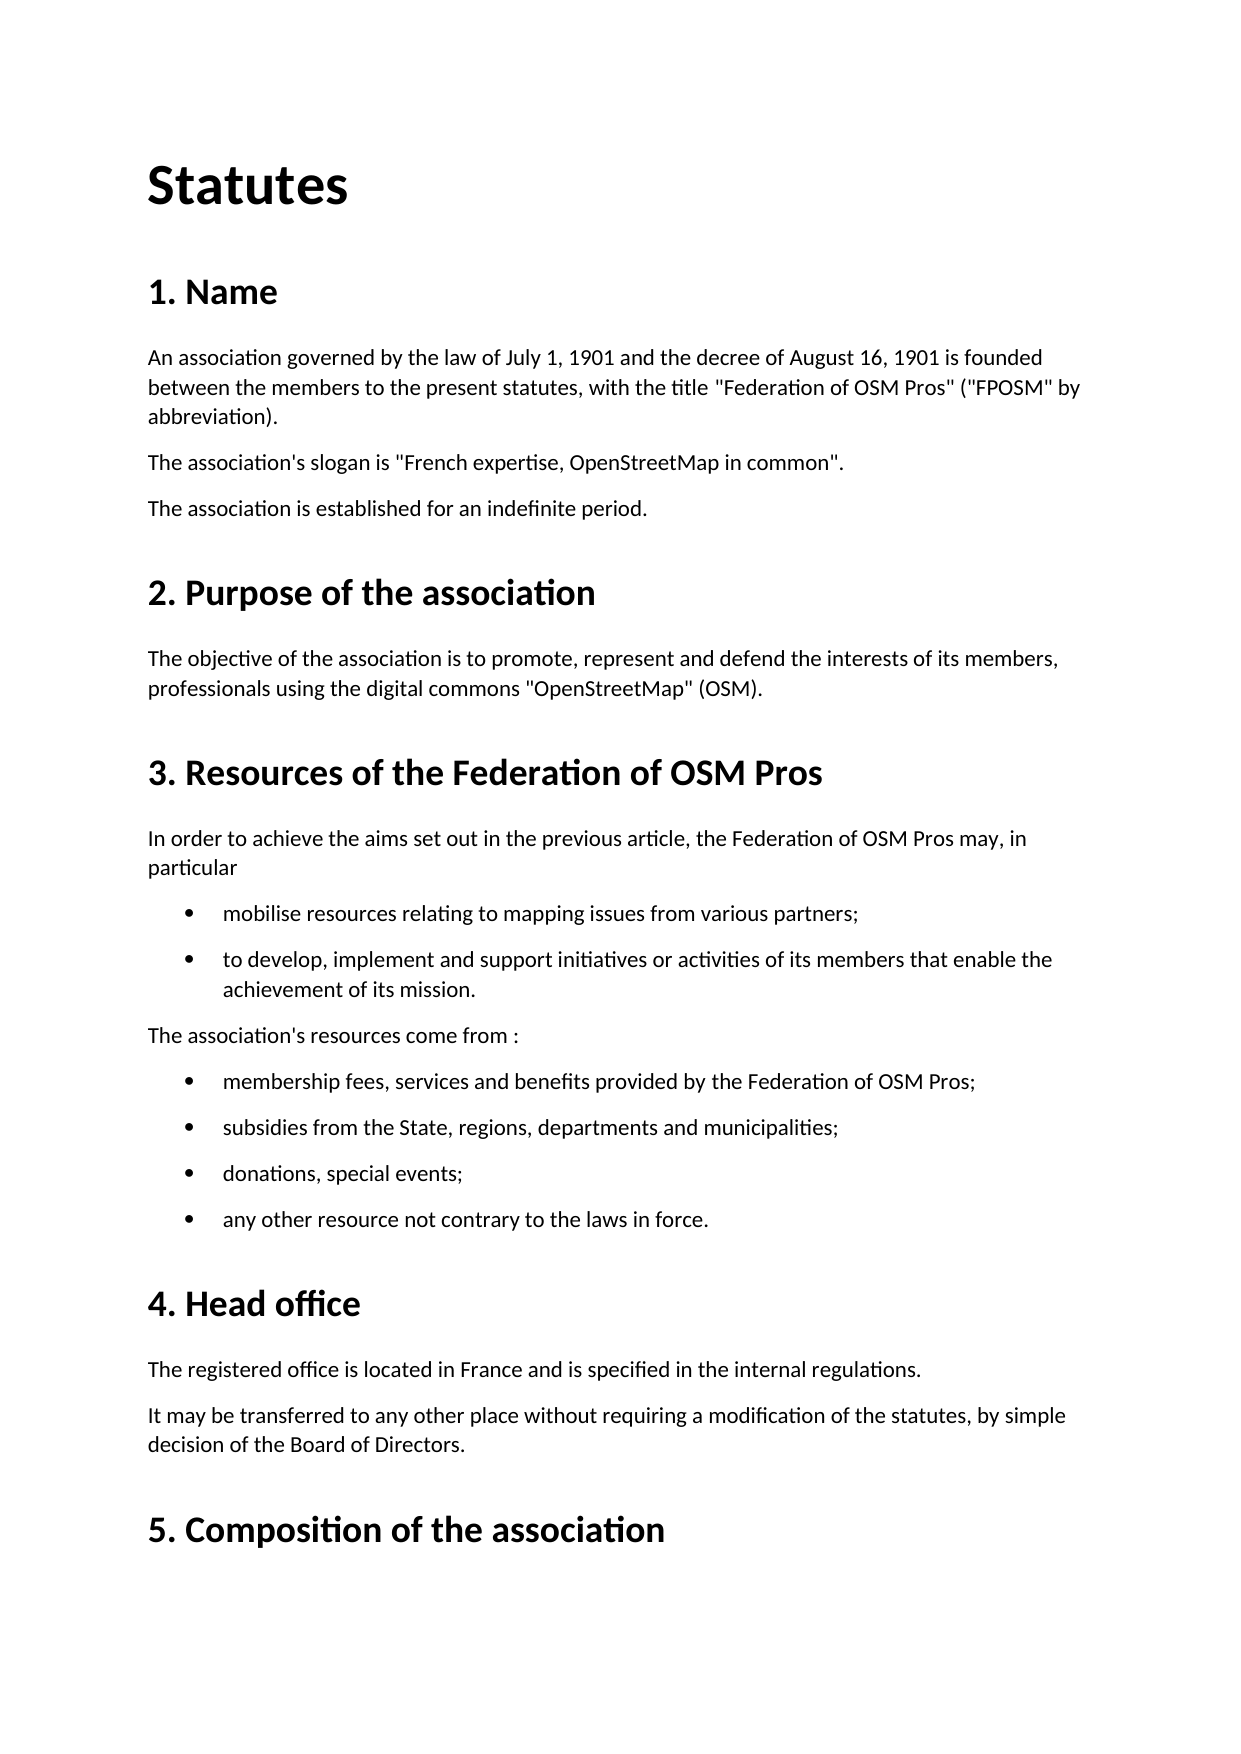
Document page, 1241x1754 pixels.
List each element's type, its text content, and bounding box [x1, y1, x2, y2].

subtitle 4. Head office [148, 1280, 1093, 1326]
subtitle Statutes [148, 148, 1093, 219]
text It may be transferred to any other place without requiring a modification of the statutes, by simple decision of the Board of Directors. [148, 1401, 1093, 1458]
text The objective of the association is to promote, represent and defend the interests of its members, professionals using the digital commons "OpenStreetMap" (OSM). [148, 644, 1093, 702]
list subsidies from the State, regions, departments and municipalities; [185, 1113, 1093, 1141]
subtitle 1. Name [148, 268, 1093, 314]
subtitle 5. Composition of the association [148, 1506, 1093, 1552]
subtitle 2. Purpose of the association [148, 569, 1093, 615]
text The association is established for an indefinite period. [148, 494, 1093, 522]
list membership fees, services and benefits provided by the Federation of OSM Pros; [185, 1067, 1093, 1095]
text An association governed by the law of July 1, 1901 and the decree of August 16, 1901 is founded between the members to the present statutes, with the title "Federation of OSM Pros" ("FPOSM" by abbreviation). [148, 343, 1093, 430]
list donations, special events; [185, 1159, 1093, 1187]
text In order to achieve the aims set out in the previous article, the Federation of OSM Pros may, in particular [148, 824, 1093, 881]
subtitle 3. Resources of the Federation of OSM Pros [148, 749, 1093, 795]
list to develop, implement and support initiatives or activities of its members that enable the achievement of its mission. [185, 945, 1093, 1003]
text The registered office is located in France and is specified in the internal regulations. [148, 1355, 1093, 1383]
text The association's slogan is "French expertise, OpenStreetMap in common". [148, 448, 1093, 476]
text The association's resources come from : [148, 1021, 1093, 1049]
list any other resource not contrary to the laws in force. [185, 1205, 1093, 1233]
list mobilise resources relating to mapping issues from various partners; [185, 899, 1093, 927]
